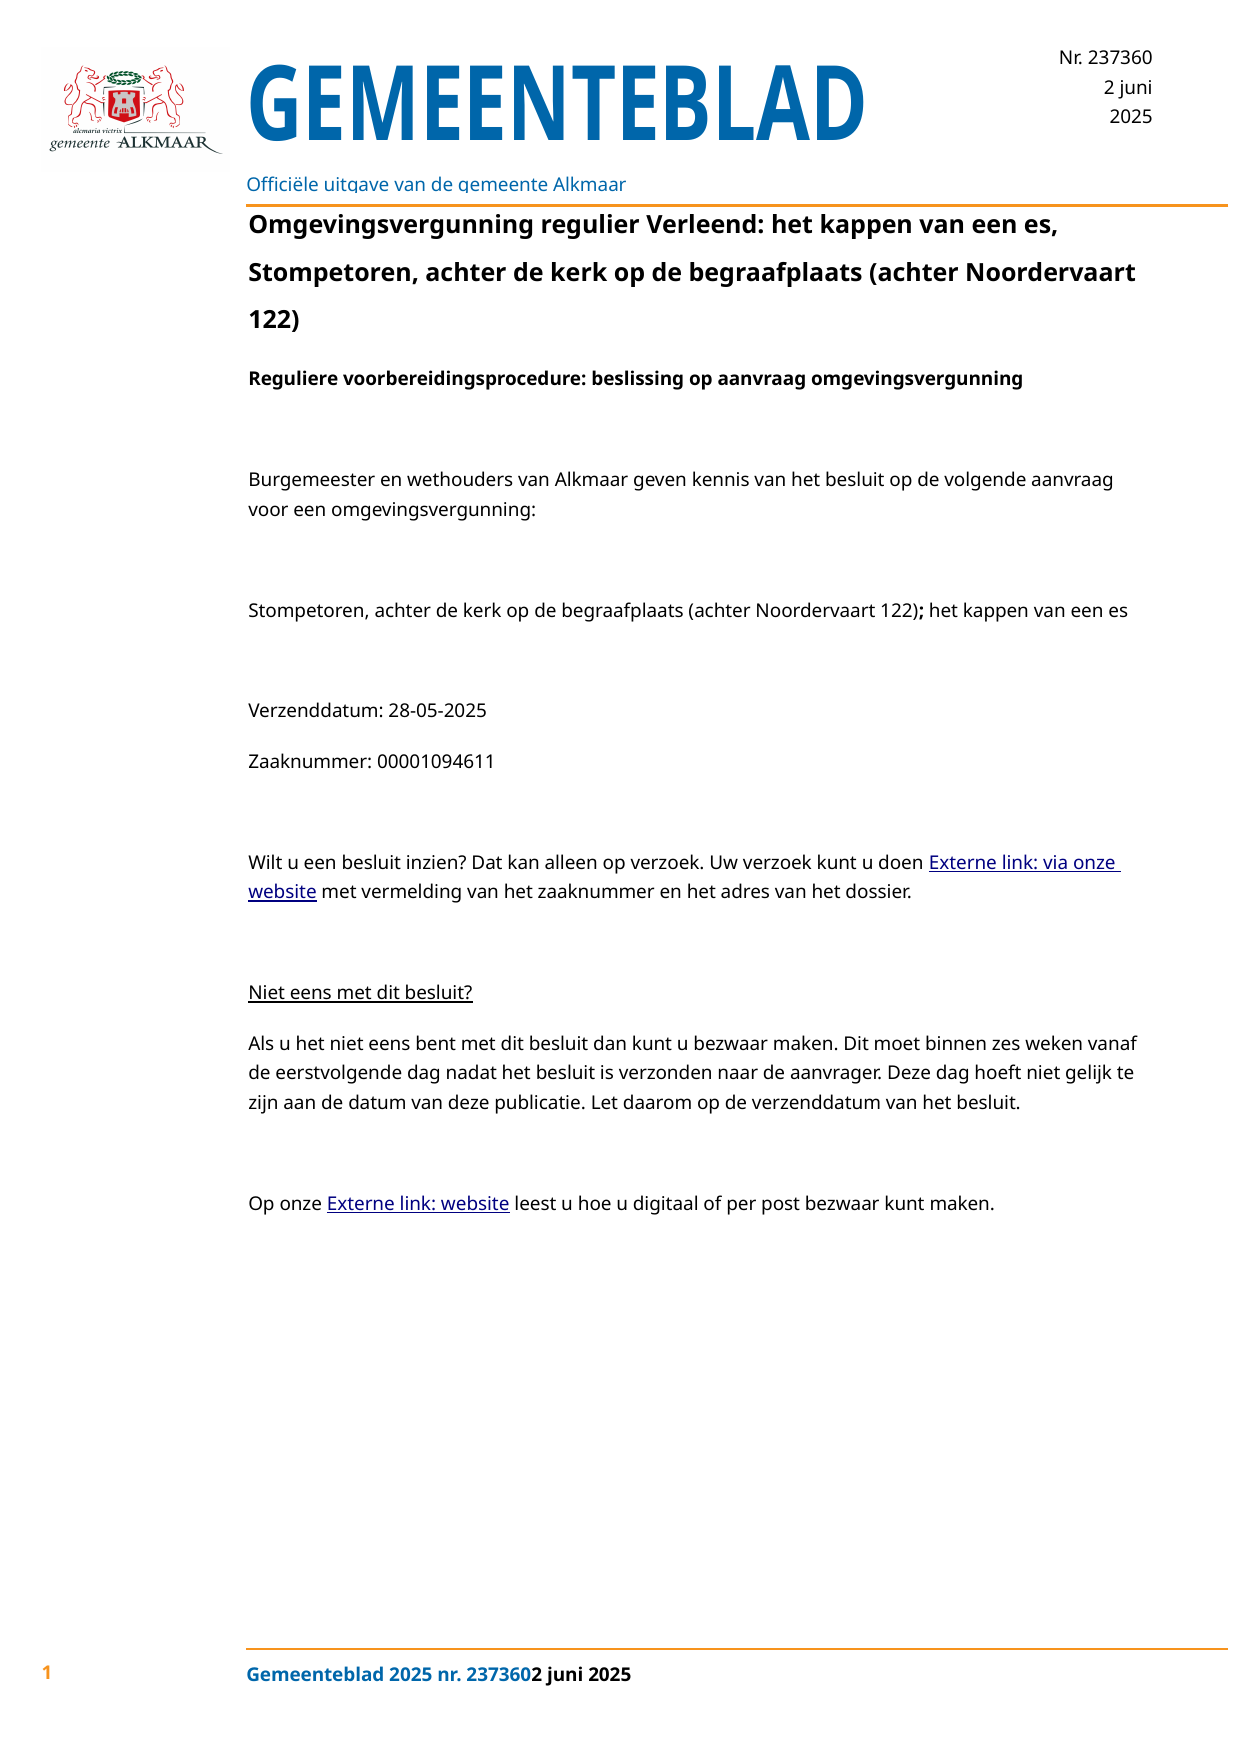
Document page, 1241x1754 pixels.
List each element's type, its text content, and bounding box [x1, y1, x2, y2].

text Stompetoren, achter de kerk op de begraafplaats (achter Noordervaart 122); het kappen van een es [248, 597, 1152, 622]
text Verzenddatum: 28-05-2025 [248, 698, 1152, 723]
text Zaaknummer: 00001094611 [248, 748, 1152, 774]
text Reguliere voorbereidingsprocedure: beslissing op aanvraag omgevingsvergunning [248, 366, 1152, 391]
text Niet eens met dit besluit? [248, 979, 1152, 1005]
text Burgemeester en wethouders van Alkmaar geven kennis van het besluit op de volgende aanvraag voor een omgevingsvergunning: [248, 466, 1152, 522]
picture [41, 47, 231, 172]
text Wilt u een besluit inzien? Dat kan alleen op verzoek. Uw verzoek kunt u doen Externe link: via onze website met vermelding van het zaaknummer en het adres van het dossier. [248, 849, 1152, 904]
text Als u het niet eens bent met dit besluit dan kunt u bezwaar maken. Dit moet binnen zes weken vanaf de eerstvolgende dag nadat het besluit is verzonden naar de aanvrager. Deze dag hoeft niet gelijk te zijn aan de datum van deze publicatie. Let daarom op de verzenddatum van het besluit. [248, 1030, 1152, 1114]
text Omgevingsvergunning regulier Verleend: het kappen van een es, Stompetoren, achter de kerk op de begraafplaats (achter Noordervaart 122) [248, 207, 1152, 336]
text Op onze Externe link: website leest u hoe u digitaal of per post bezwaar kunt maken. [248, 1190, 1152, 1215]
